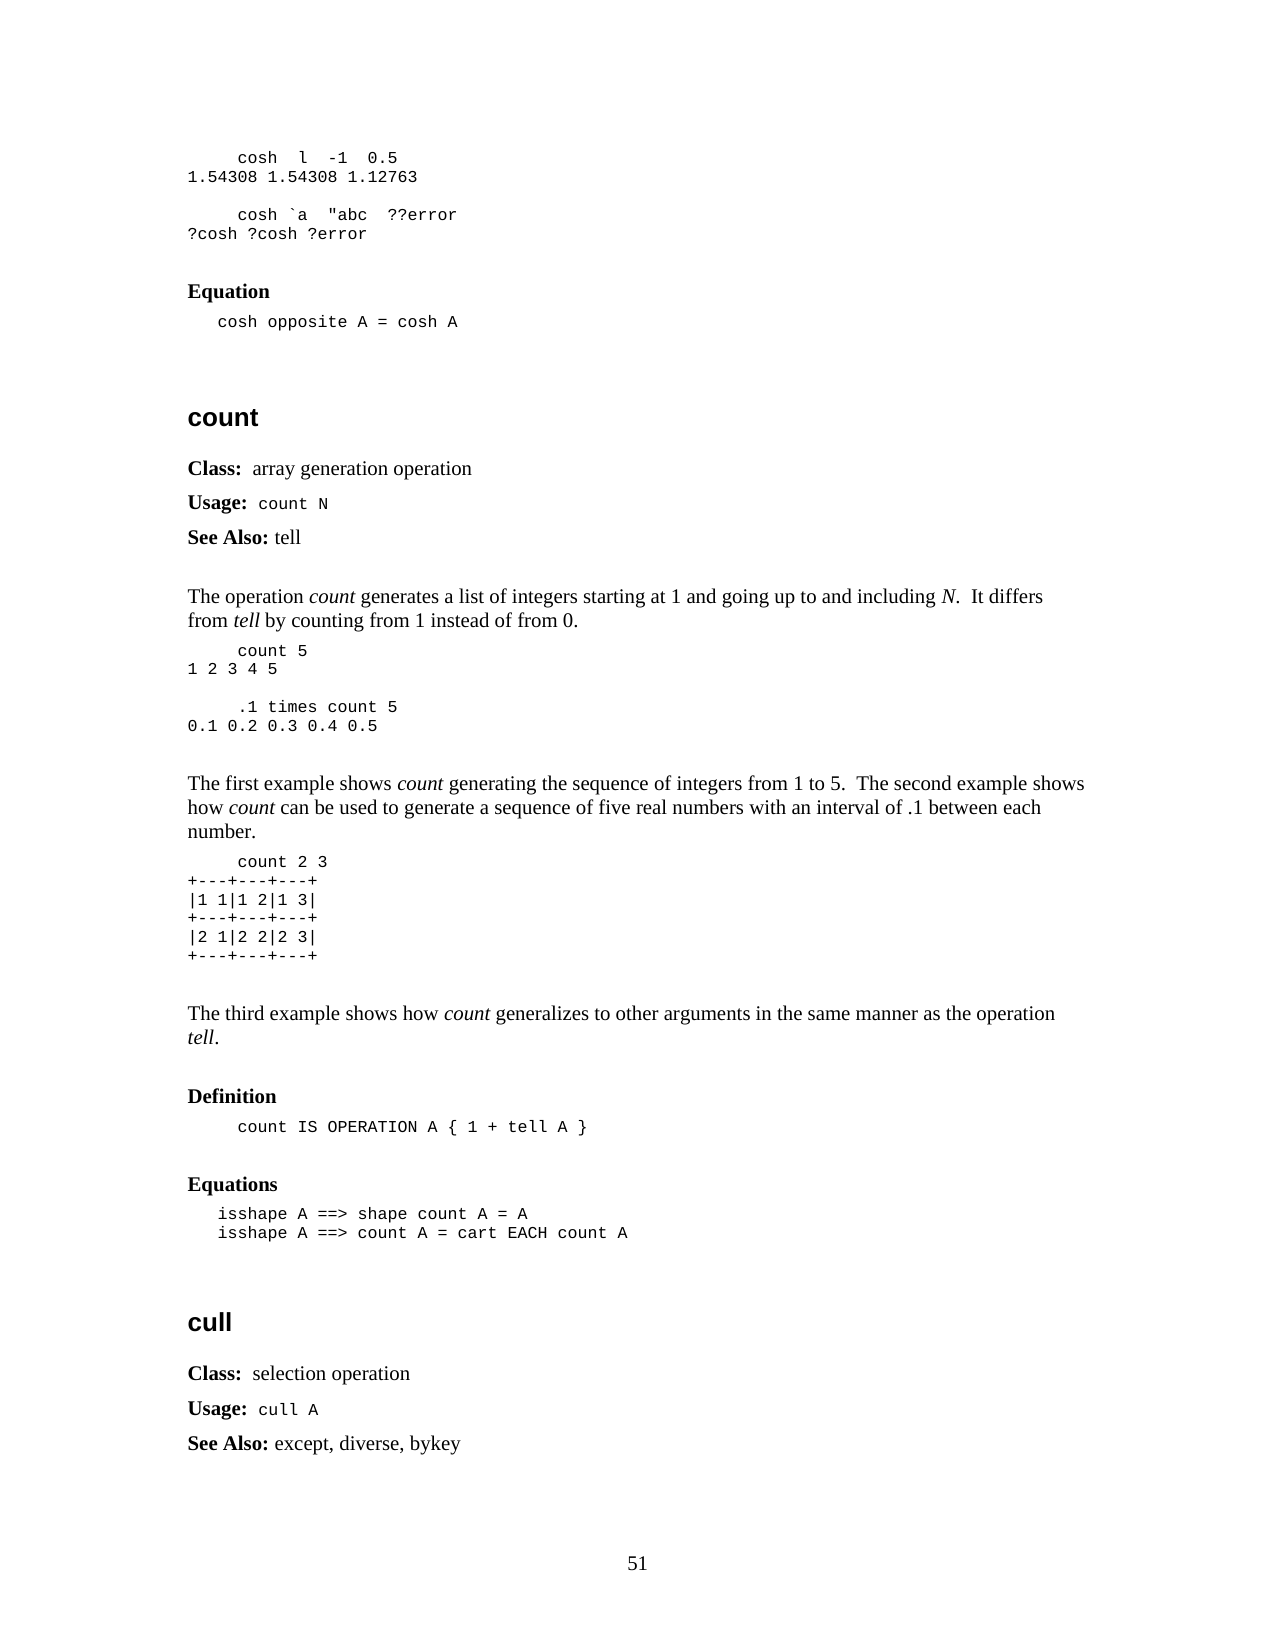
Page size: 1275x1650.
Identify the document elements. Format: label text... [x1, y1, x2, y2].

text Usage: cull A [187, 1396, 1087, 1420]
text The first example shows count generating the sequence of integers from 1 to 5. The second example shows how count can be used to generate a sequence of five real numbers with an interval of .1 between each number. [187, 771, 1087, 843]
text cull [187, 1307, 1087, 1337]
text isshape A ==> shape count A = A isshape A ==> count A = cart EACH count A [187, 1206, 1087, 1262]
text The third example shows how count generalizes to other arguments in the same manner as the operation tell. [187, 1001, 1087, 1073]
text Class: selection operation [187, 1361, 1087, 1385]
text Class: array generation operation [187, 456, 1087, 480]
text cosh opposite A = cosh A [187, 313, 1087, 351]
text See Also: except, diverse, bykey [187, 1431, 1087, 1479]
text Usage: count N [187, 490, 1087, 514]
text count 2 3 +---+---+---+ |1 1|1 2|1 3| +---+---+---+ |2 1|2 2|2 3| +---+---+---+ [187, 853, 1087, 991]
text cosh l -1 0.5 1.54308 1.54308 1.12763 cosh `a "abc ??error ?cosh ?cosh ?error [187, 150, 1087, 268]
text See Also: tell [187, 525, 1087, 573]
text The operation count generates a list of integers starting at 1 and going up to and including N. It differs from tell by counting from 1 instead of from 0. [187, 583, 1087, 632]
text Equations [187, 1171, 1087, 1196]
text count 5 1 2 3 4 5 .1 times count 5 0.1 0.2 0.3 0.4 0.5 [187, 642, 1087, 760]
text Equation [187, 279, 1087, 303]
text Definition [187, 1084, 1087, 1108]
text count IS OPERATION A { 1 + tell A } [187, 1118, 1087, 1161]
text count [187, 402, 1087, 432]
